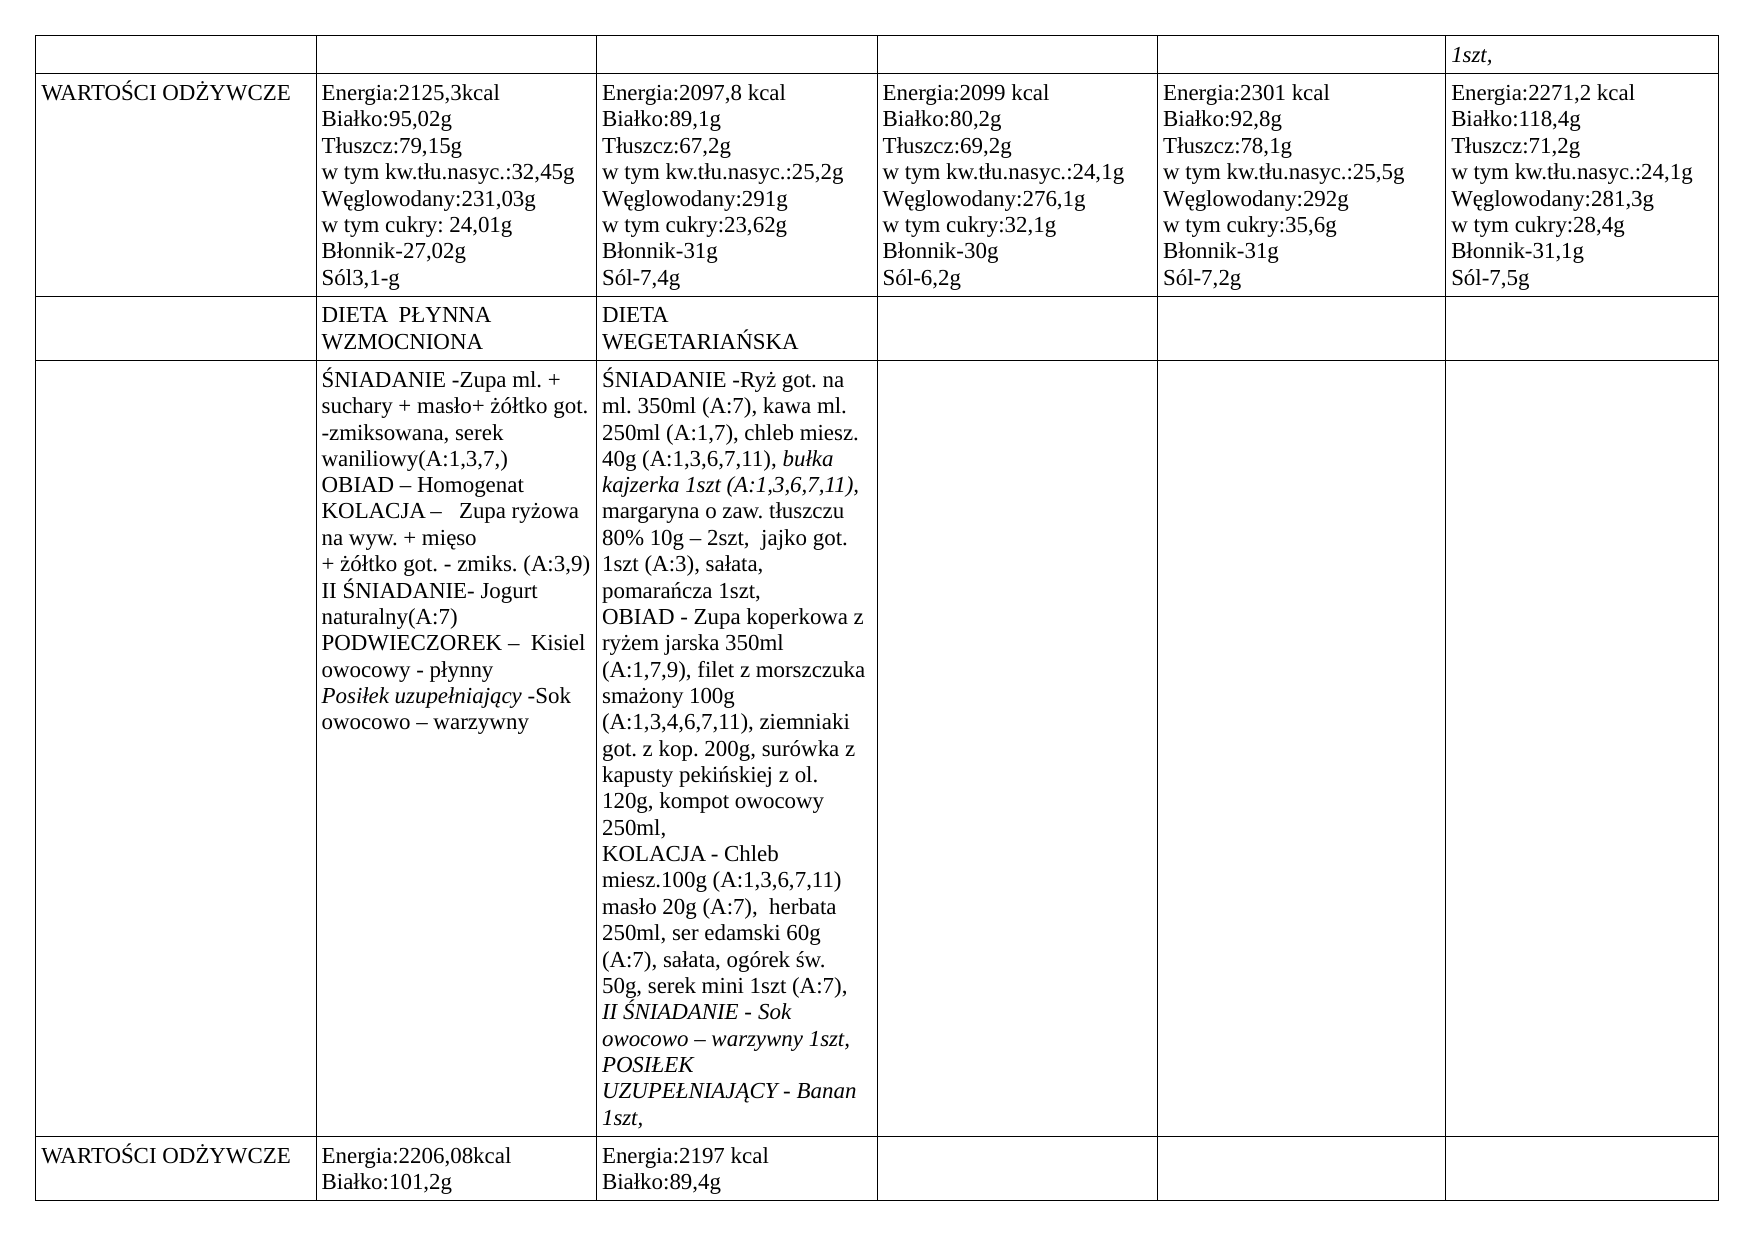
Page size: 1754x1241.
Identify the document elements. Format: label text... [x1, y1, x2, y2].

table_cell ŚNIADANIE -Ryż got. na ml. 350ml (A:7), kawa ml. 250ml (A:1,7), chleb miesz. 40g (A:1,3,6,7,11), bułka kajzerka 1szt (A:1,3,6,7,11), margaryna o zaw. tłuszczu 80% 10g – 2szt, jajko got. 1szt (A:3), sałata, pomarańcza 1szt, OBIAD - Zupa koperkowa z ryżem jarska 350ml (A:1,7,9), filet z morszczuka smażony 100g (A:1,3,4,6,7,11), ziemniaki got. z kop. 200g, surówka z kapusty pekińskiej z ol. 120g, kompot owocowy 250ml, KOLACJA - Chleb miesz.100g (A:1,3,6,7,11) masło 20g (A:7), herbata 250ml, ser edamski 60g (A:7), sałata, ogórek św. 50g, serek mini 1szt (A:7), II ŚNIADANIE - Sok owocowo – warzywny 1szt, POSIŁEK UZUPEŁNIAJĄCY - Banan 1szt, [597, 361, 877, 1136]
table_cell [1446, 361, 1718, 1136]
table_cell [878, 361, 1157, 1136]
table_cell [36, 361, 316, 1136]
table_cell WARTOŚCI ODŻYWCZE [36, 1137, 316, 1200]
table_cell WARTOŚCI ODŻYWCZE [36, 74, 316, 296]
table_cell [36, 36, 316, 73]
table_cell Energia:2097,8 kcal Białko:89,1g Tłuszcz:67,2g w tym kw.tłu.nasyc.:25,2g Węglowodany:291g w tym cukry:23,62g Błonnik-31g Sól-7,4g [597, 74, 877, 296]
table_cell Energia:2271,2 kcal Białko:118,4g Tłuszcz:71,2g w tym kw.tłu.nasyc.:24,1g Węglowodany:281,3g w tym cukry:28,4g Błonnik-31,1g Sól-7,5g [1446, 74, 1718, 296]
table_cell 1szt, [1446, 36, 1718, 73]
table_cell [1158, 1137, 1445, 1200]
table_cell Energia:2099 kcal Białko:80,2g Tłuszcz:69,2g w tym kw.tłu.nasyc.:24,1g Węglowodany:276,1g w tym cukry:32,1g Błonnik-30g Sól-6,2g [878, 74, 1157, 296]
table_cell ŚNIADANIE -Zupa ryżowa na wyw. + mięso + żółtko got.–zmiks., serek naturalny, (A:3,7,9) OBIAD – Kasza manna na wyw. + mięso - zmiks.+ mięso mielone(A:1,9) KOLACJA – Zupa ryżowa na wyw. + mięso + żółtko got. -zmiks. + mięso mielone(A:3,9) II ŚNIADANIE- Jogurt naturalny (A:7) PODWIECZOREK – Kisiel owocowy b/c Posiłek uzupełniający -Sok owocowo – warzywny [317, 36, 596, 73]
table_cell ŚNIADANIE -Zupa ml. + suchary + masło+ żółtko got. -zmiksowana, serek waniliowy(A:1,3,7,) OBIAD – Homogenat KOLACJA – Zupa ryżowa na wyw. + mięso + żółtko got. - zmiks. (A:3,9) II ŚNIADANIE- Jogurt naturalny(A:7) PODWIECZOREK – Kisiel owocowy - płynny Posiłek uzupełniający -Sok owocowo – warzywny [317, 361, 596, 1136]
table_cell [1446, 297, 1718, 360]
table_cell Energia:2301 kcal Białko:92,8g Tłuszcz:78,1g w tym kw.tłu.nasyc.:25,5g Węglowodany:292g w tym cukry:35,6g Błonnik-31g Sól-7,2g [1158, 74, 1445, 296]
table_cell [1158, 297, 1445, 360]
table_cell DIETA WEGETARIAŃSKA [597, 297, 877, 360]
table_cell [1446, 1137, 1718, 1200]
table_cell Energia:2206,08kcal Białko:101,2g [317, 1137, 596, 1200]
table_cell Energia:2197 kcal Białko:89,4g [597, 1137, 877, 1200]
table_cell [878, 297, 1157, 360]
table_cell [36, 297, 316, 360]
table_cell DIETA PŁYNNA WZMOCNIONA [317, 297, 596, 360]
table_cell Energia:2125,3kcal Białko:95,02g Tłuszcz:79,15g w tym kw.tłu.nasyc.:32,45g Węglowodany:231,03g w tym cukry: 24,01g Błonnik-27,02g Sól3,1-g [317, 74, 596, 296]
table_cell [1158, 361, 1445, 1136]
table_cell [878, 1137, 1157, 1200]
